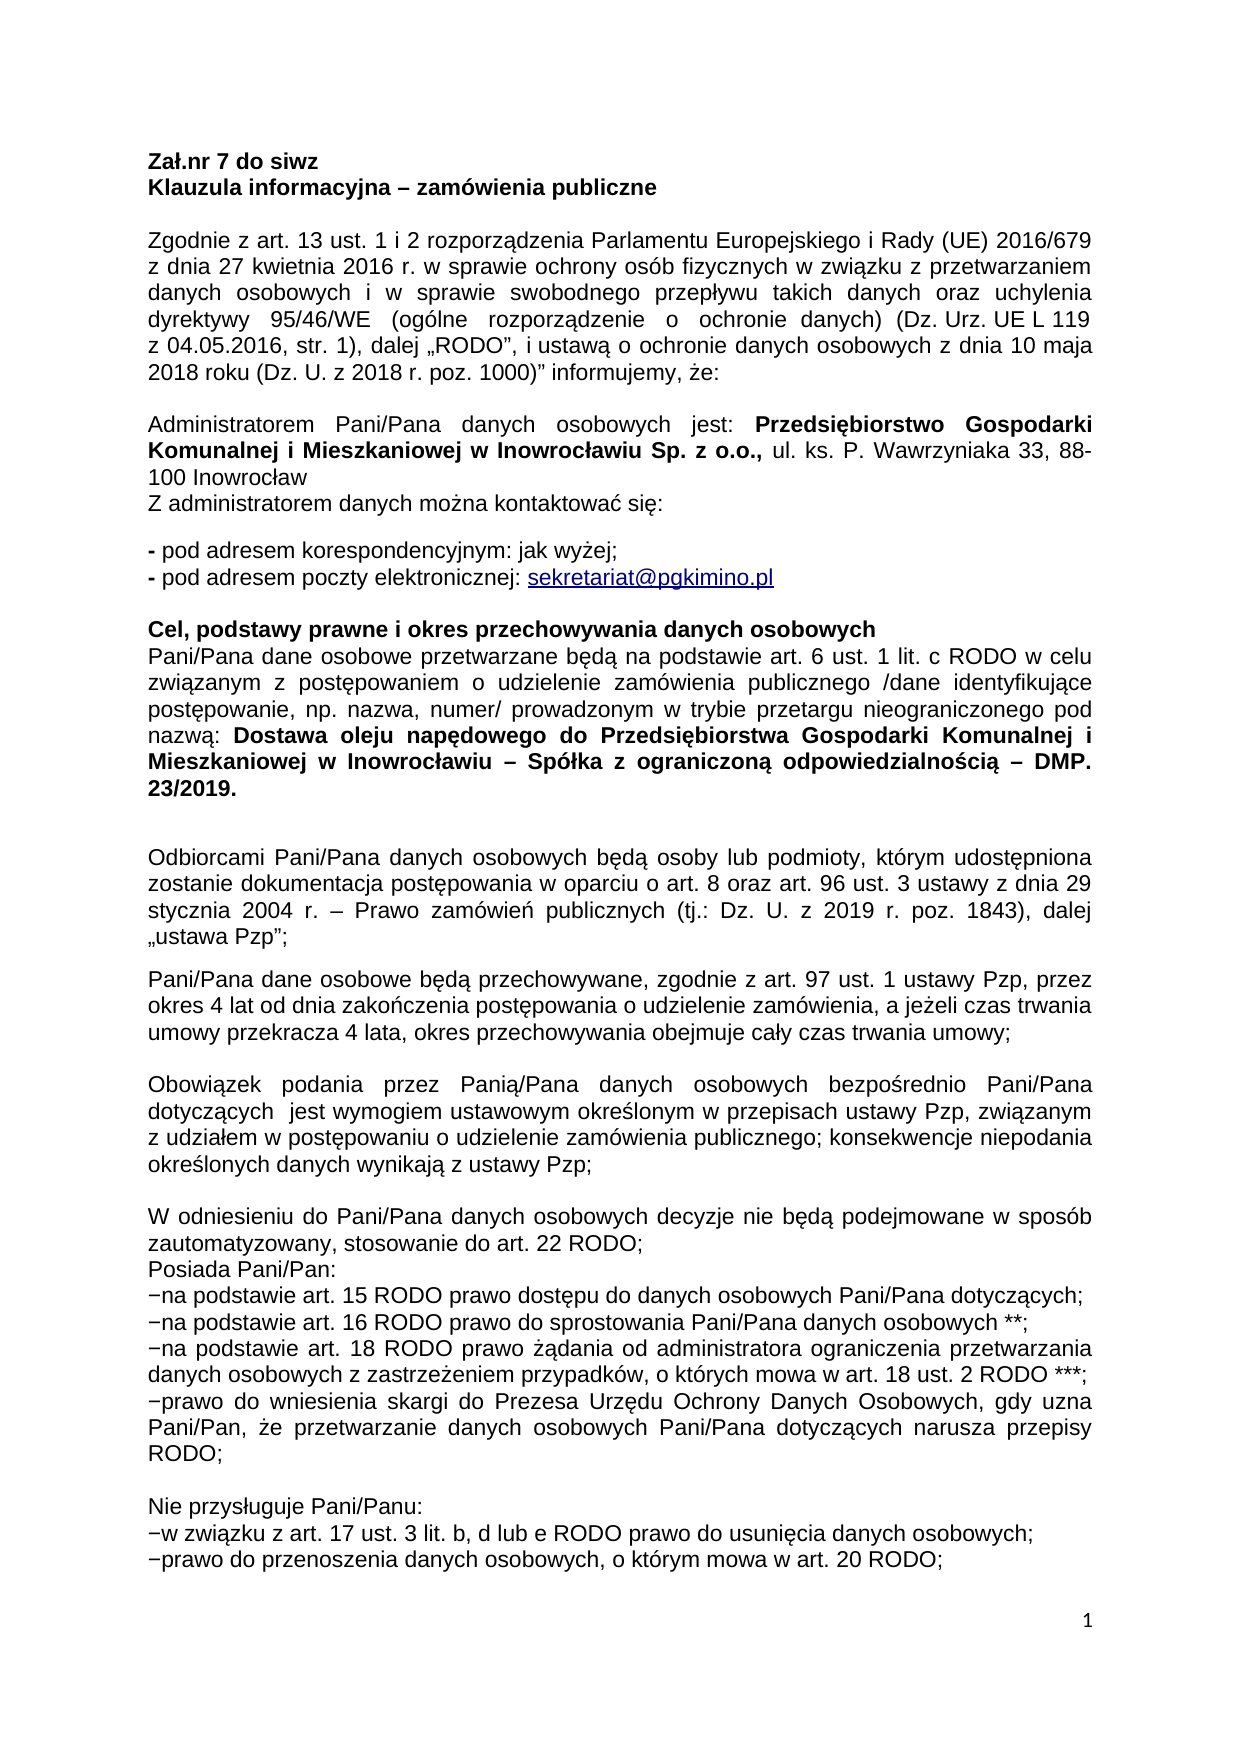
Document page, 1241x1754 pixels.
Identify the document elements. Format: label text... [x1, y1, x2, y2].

text Posiada Pani/Pan: [148, 1256, 1093, 1282]
text Nie przysługuje Pani/Panu: [148, 1493, 1093, 1519]
text - pod adresem korespondencyjnym: jak wyżej; [148, 537, 1093, 564]
text Odbiorcami Pani/Pana danych osobowych będą osoby lub podmioty, którym udostępniona zostanie dokumentacja postępowania w oparciu o art. 8 oraz art. 96 ust. 3 ustawy z dnia 29 stycznia 2004 r. – Prawo zamówień publicznych (tj.: Dz. U. z 2019 r. poz. 1843), dalej „ustawa Pzp”; [148, 844, 1093, 949]
text Pani/Pana dane osobowe przetwarzane będą na podstawie art. 6 ust. 1 lit. c RODO w celu związanym z postępowaniem o udzielenie zamówienia publicznego /dane identyfikujące postępowanie, np. nazwa, numer/ prowadzonym w trybie przetargu nieograniczonego pod nazwą: Dostawa oleju napędowego do Przedsiębiorstwa Gospodarki Komunalnej i Mieszkaniowej w Inowrocławiu – Spółka z ograniczoną odpowiedzialnością – DMP. 23/2019. [148, 643, 1093, 801]
list Zgodnie z art. 13 ust. 1 i 2 rozporządzenia Parlamentu Europejskiego i Rady (UE) 2016/679 z dnia 27 kwietnia 2016 r. w sprawie ochrony osób fizycznych w związku z przetwarzaniem danych osobowych i w sprawie swobodnego przepływu takich danych oraz uchylenia dyrektywy 95/46/WE (ogólne rozporządzenie o ochronie danych) (Dz. Urz. UE L 119 z 04.05.2016, str. 1), dalej „RODO”, i ustawą o ochronie danych osobowych z dnia 10 maja 2018 roku (Dz. U. z 2018 r. poz. 1000)” informujemy, że: [148, 227, 1093, 385]
text - pod adresem poczty elektronicznej: sekretariat@pgkimino.pl [148, 564, 1093, 590]
text Zał.nr 7 do siwz [148, 148, 1093, 174]
text Z administratorem danych można kontaktować się: [148, 490, 1036, 517]
text −na podstawie art. 18 RODO prawo żądania od administratora ograniczenia przetwarzania danych osobowych z zastrzeżeniem przypadków, o których mowa w art. 18 ust. 2 RODO ***; [148, 1335, 1093, 1388]
text −w związku z art. 17 ust. 3 lit. b, d lub e RODO prawo do usunięcia danych osobowych; [148, 1519, 1093, 1546]
text −na podstawie art. 15 RODO prawo dostępu do danych osobowych Pani/Pana dotyczących; [148, 1282, 1093, 1309]
text Klauzula informacyjna – zamówienia publiczne [148, 174, 1093, 200]
text Cel, podstawy prawne i okres przechowywania danych osobowych [148, 616, 1093, 643]
text Pani/Pana dane osobowe będą przechowywane, zgodnie z art. 97 ust. 1 ustawy Pzp, przez okres 4 lat od dnia zakończenia postępowania o udzielenie zamówienia, a jeżeli czas trwania umowy przekracza 4 lata, okres przechowywania obejmuje cały czas trwania umowy; [148, 966, 1093, 1045]
text −na podstawie art. 16 RODO prawo do sprostowania Pani/Pana danych osobowych **; [148, 1309, 1093, 1335]
text −prawo do wniesienia skargi do Prezesa Urzędu Ochrony Danych Osobowych, gdy uzna Pani/Pan, że przetwarzanie danych osobowych Pani/Pana dotyczących narusza przepisy RODO; [148, 1388, 1093, 1467]
text Obowiązek podania przez Panią/Pana danych osobowych bezpośrednio Pani/Pana dotyczących jest wymogiem ustawowym określonym w przepisach ustawy Pzp, związanym z udziałem w postępowaniu o udzielenie zamówienia publicznego; konsekwencje niepodania określonych danych wynikają z ustawy Pzp; [148, 1071, 1093, 1177]
text Administratorem Pani/Pana danych osobowych jest: Przedsiębiorstwo Gospodarki Komunalnej i Mieszkaniowej w Inowrocławiu Sp. z o.o., ul. ks. P. Wawrzyniaka 33, 88-100 Inowrocław [148, 411, 1093, 490]
text W odniesieniu do Pani/Pana danych osobowych decyzje nie będą podejmowane w sposób zautomatyzowany, stosowanie do art. 22 RODO; [148, 1203, 1093, 1256]
text −prawo do przenoszenia danych osobowych, o którym mowa w art. 20 RODO; [148, 1546, 1093, 1572]
